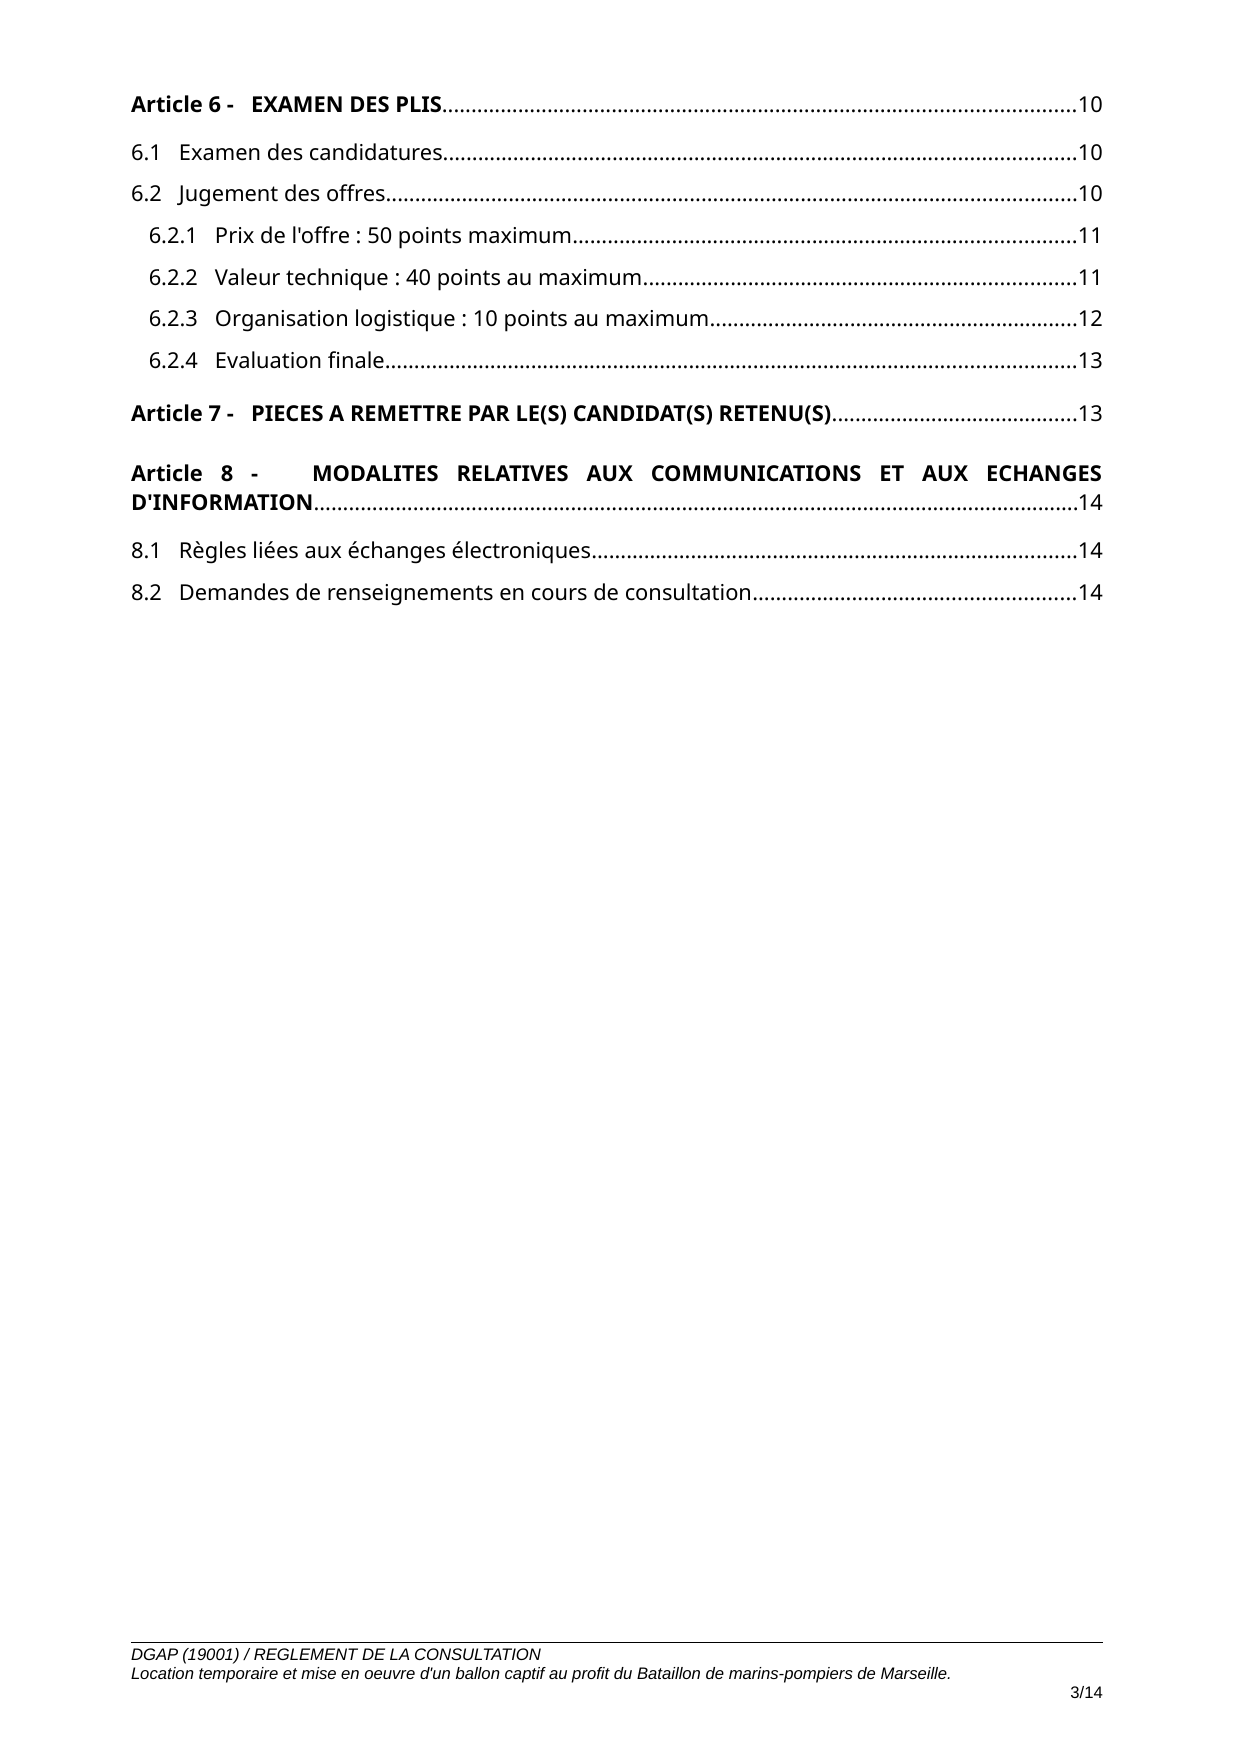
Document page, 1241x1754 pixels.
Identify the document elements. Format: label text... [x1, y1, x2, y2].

text Article 8 - MODALITES RELATIVES AUX COMMUNICATIONS ET AUX ECHANGES D'INFORMATION 14 [131, 458, 1103, 517]
text 8.1 Règles liées aux échanges électroniques 14 [131, 535, 1103, 565]
text 6.2.3 Organisation logistique : 10 points au maximum 12 [148, 303, 1103, 333]
text 6.2.1 Prix de l'offre : 50 points maximum 11 [148, 220, 1103, 250]
text 8.2 Demandes de renseignements en cours de consultation 14 [131, 577, 1103, 606]
text Article 7 - PIECES A REMETTRE PAR LE(S) CANDIDAT(S) RETENU(S) 13 [131, 398, 1103, 428]
text 6.2.4 Evaluation finale 13 [148, 345, 1103, 375]
text 6.2.2 Valeur technique : 40 points au maximum 11 [148, 262, 1103, 291]
text 6.1 Examen des candidatures 10 [131, 137, 1103, 166]
text 6.2 Jugement des offres 10 [131, 178, 1103, 208]
text Article 6 - EXAMEN DES PLIS 10 [131, 89, 1103, 119]
